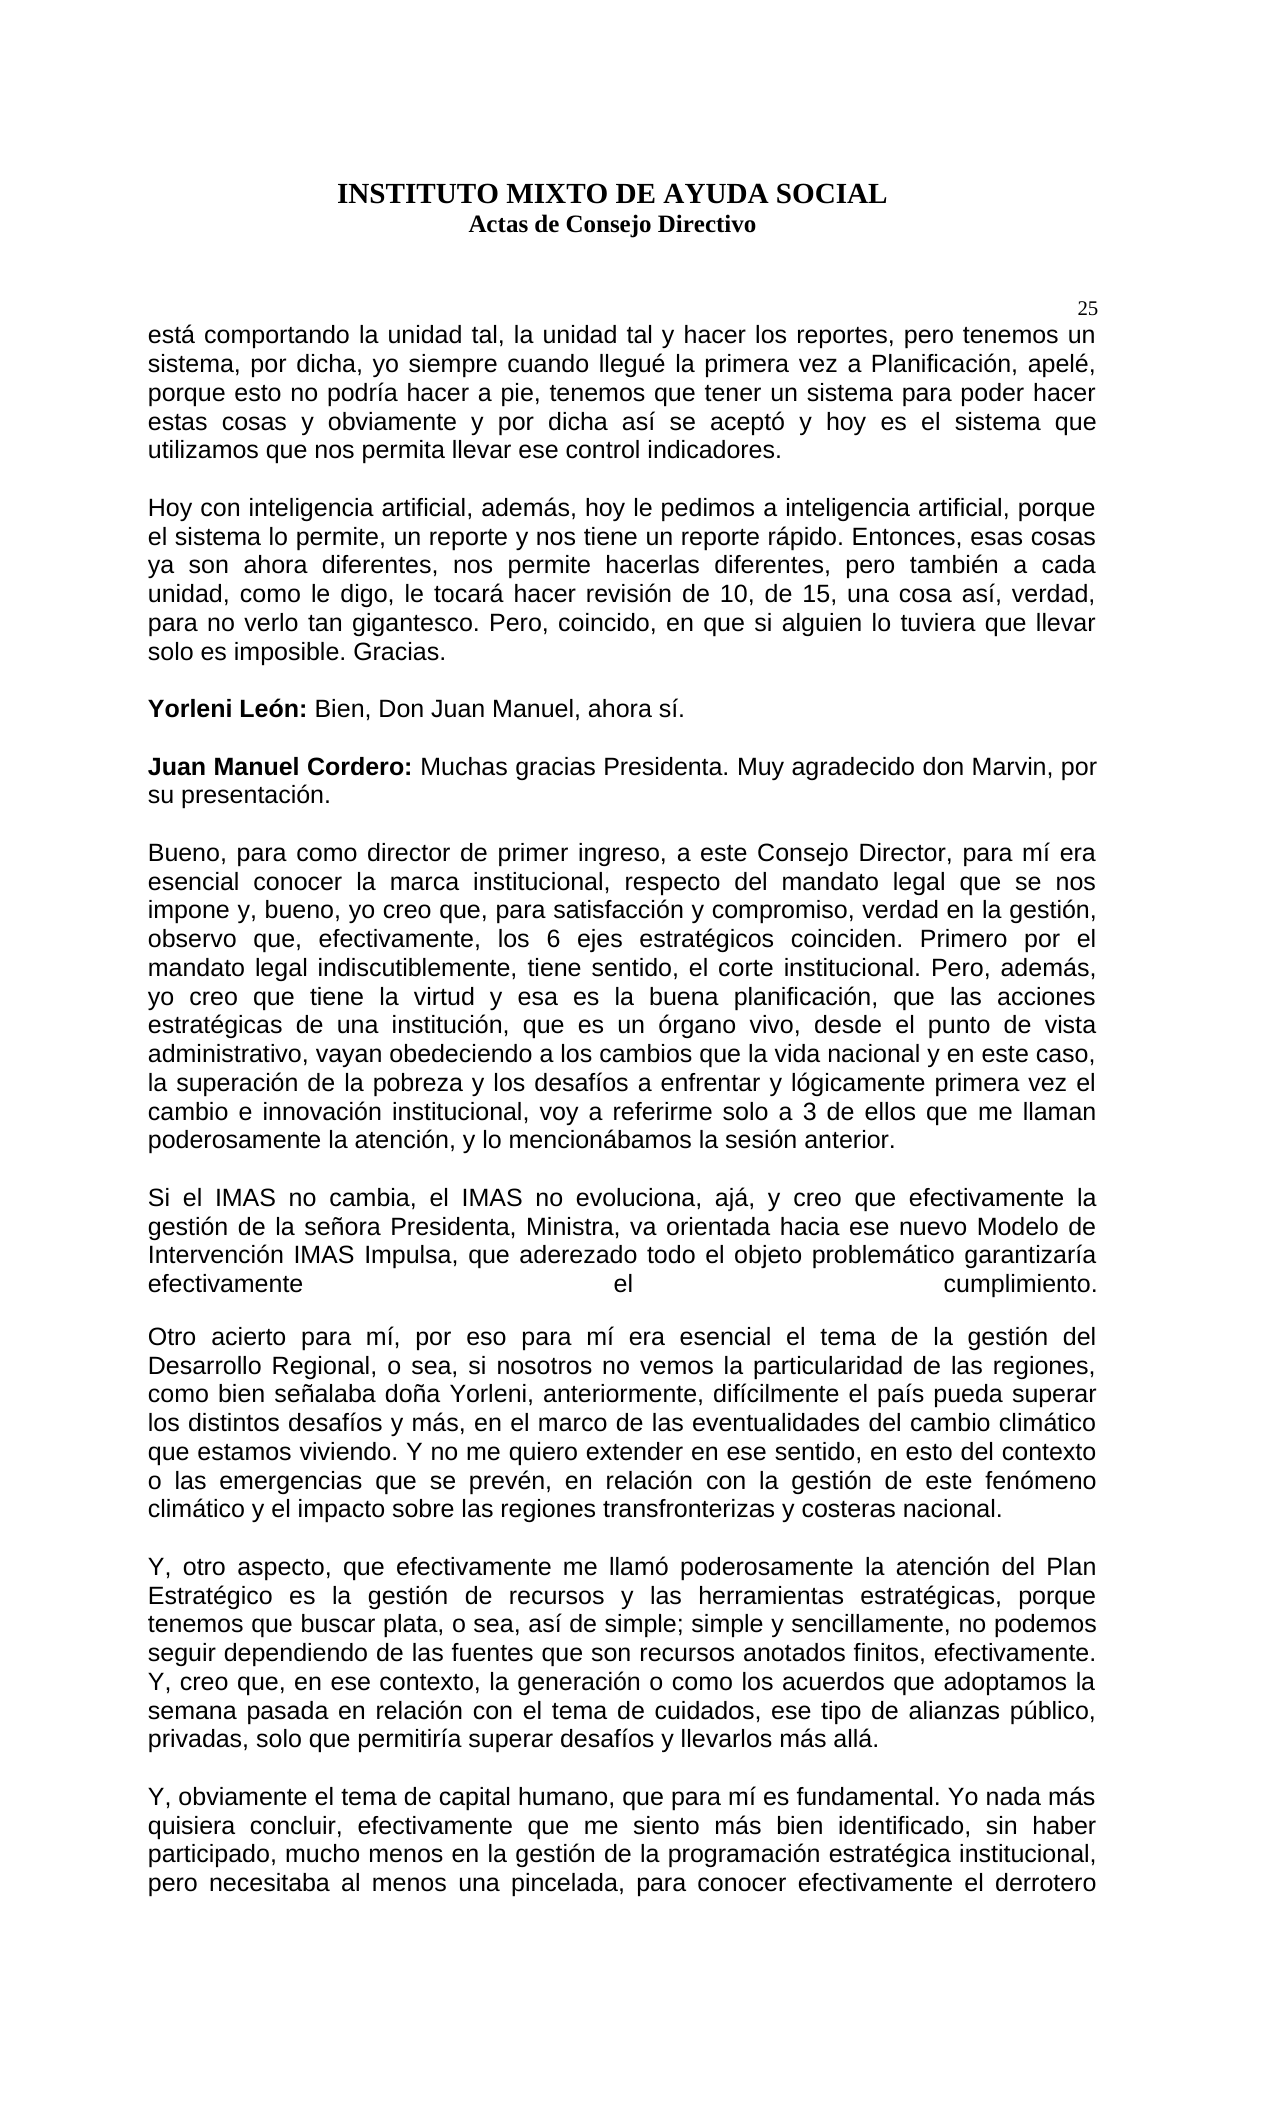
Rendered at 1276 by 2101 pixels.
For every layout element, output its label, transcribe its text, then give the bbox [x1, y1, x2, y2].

text Y, obviamente el tema de capital humano, que para mí es fundamental. Yo nada más quisiera concluir, efectivamente que me siento más bien identificado, sin haber participado, mucho menos en la gestión de la programación estratégica institucional, pero necesitaba al menos una pincelada, para conocer efectivamente el derrotero [148, 1782, 1098, 1897]
text está comportando la unidad tal, la unidad tal y hacer los reportes, pero tenemos un sistema, por dicha, yo siempre cuando llegué la primera vez a Planificación, apelé, porque esto no podría hacer a pie, tenemos que tener un sistema para poder hacer estas cosas y obviamente y por dicha así se aceptó y hoy es el sistema que utilizamos que nos permita llevar ese control indicadores. [148, 320, 1098, 464]
text Juan Manuel Cordero: Muchas gracias Presidenta. Muy agradecido don Marvin, por su presentación. [148, 752, 1098, 809]
text Yorleni León: Bien, Don Juan Manuel, ahora sí. [148, 665, 1098, 723]
text Hoy con inteligencia artificial, además, hoy le pedimos a inteligencia artificial, porque el sistema lo permite, un reporte y nos tiene un reporte rápido. Entonces, esas cosas ya son ahora diferentes, nos permite hacerlas diferentes, pero también a cada unidad, como le digo, le tocará hacer revisión de 10, de 15, una cosa así, verdad, para no verlo tan gigantesco. Pero, coincido, en que si alguien lo tuviera que llevar solo es imposible. Gracias. [148, 464, 1098, 665]
text Si el IMAS no cambia, el IMAS no evoluciona, ajá, y creo que efectivamente la gestión de la señora Presidenta, Ministra, va orientada hacia ese nuevo Modelo de Intervención IMAS Impulsa, que aderezado todo el objeto problemático garantizaría efectivamente el cumplimiento. Otro acierto para mí, por eso para mí era esencial el tema de la gestión del Desarrollo Regional, o sea, si nosotros no vemos la particularidad de las regiones, como bien señalaba doña Yorleni, anteriormente, difícilmente el país pueda superar los distintos desafíos y más, en el marco de las eventualidades del cambio climático que estamos viviendo. Y no me quiero extender en ese sentido, en esto del contexto o las emergencias que se prevén, en relación con la gestión de este fenómeno climático y el impacto sobre las regiones transfronterizas y costeras nacional. [148, 1183, 1098, 1523]
text Y, otro aspecto, que efectivamente me llamó poderosamente la atención del Plan Estratégico es la gestión de recursos y las herramientas estratégicas, porque tenemos que buscar plata, o sea, así de simple; simple y sencillamente, no podemos seguir dependiendo de las fuentes que son recursos anotados finitos, efectivamente. Y, creo que, en ese contexto, la generación o como los acuerdos que adoptamos la semana pasada en relación con el tema de cuidados, ese tipo de alianzas público, privadas, solo que permitiría superar desafíos y llevarlos más allá. [148, 1552, 1098, 1753]
text Bueno, para como director de primer ingreso, a este Consejo Director, para mí era esencial conocer la marca institucional, respecto del mandato legal que se nos impone y, bueno, yo creo que, para satisfacción y compromiso, verdad en la gestión, observo que, efectivamente, los 6 ejes estratégicos coinciden. Primero por el mandato legal indiscutiblemente, tiene sentido, el corte institucional. Pero, además, yo creo que tiene la virtud y esa es la buena planificación, que las acciones estratégicas de una institución, que es un órgano vivo, desde el punto de vista administrativo, vayan obedeciendo a los cambios que la vida nacional y en este caso, la superación de la pobreza y los desafíos a enfrentar y lógicamente primera vez el cambio e innovación institucional, voy a referirme solo a 3 de ellos que me llaman poderosamente la atención, y lo mencionábamos la sesión anterior. [148, 809, 1098, 1154]
